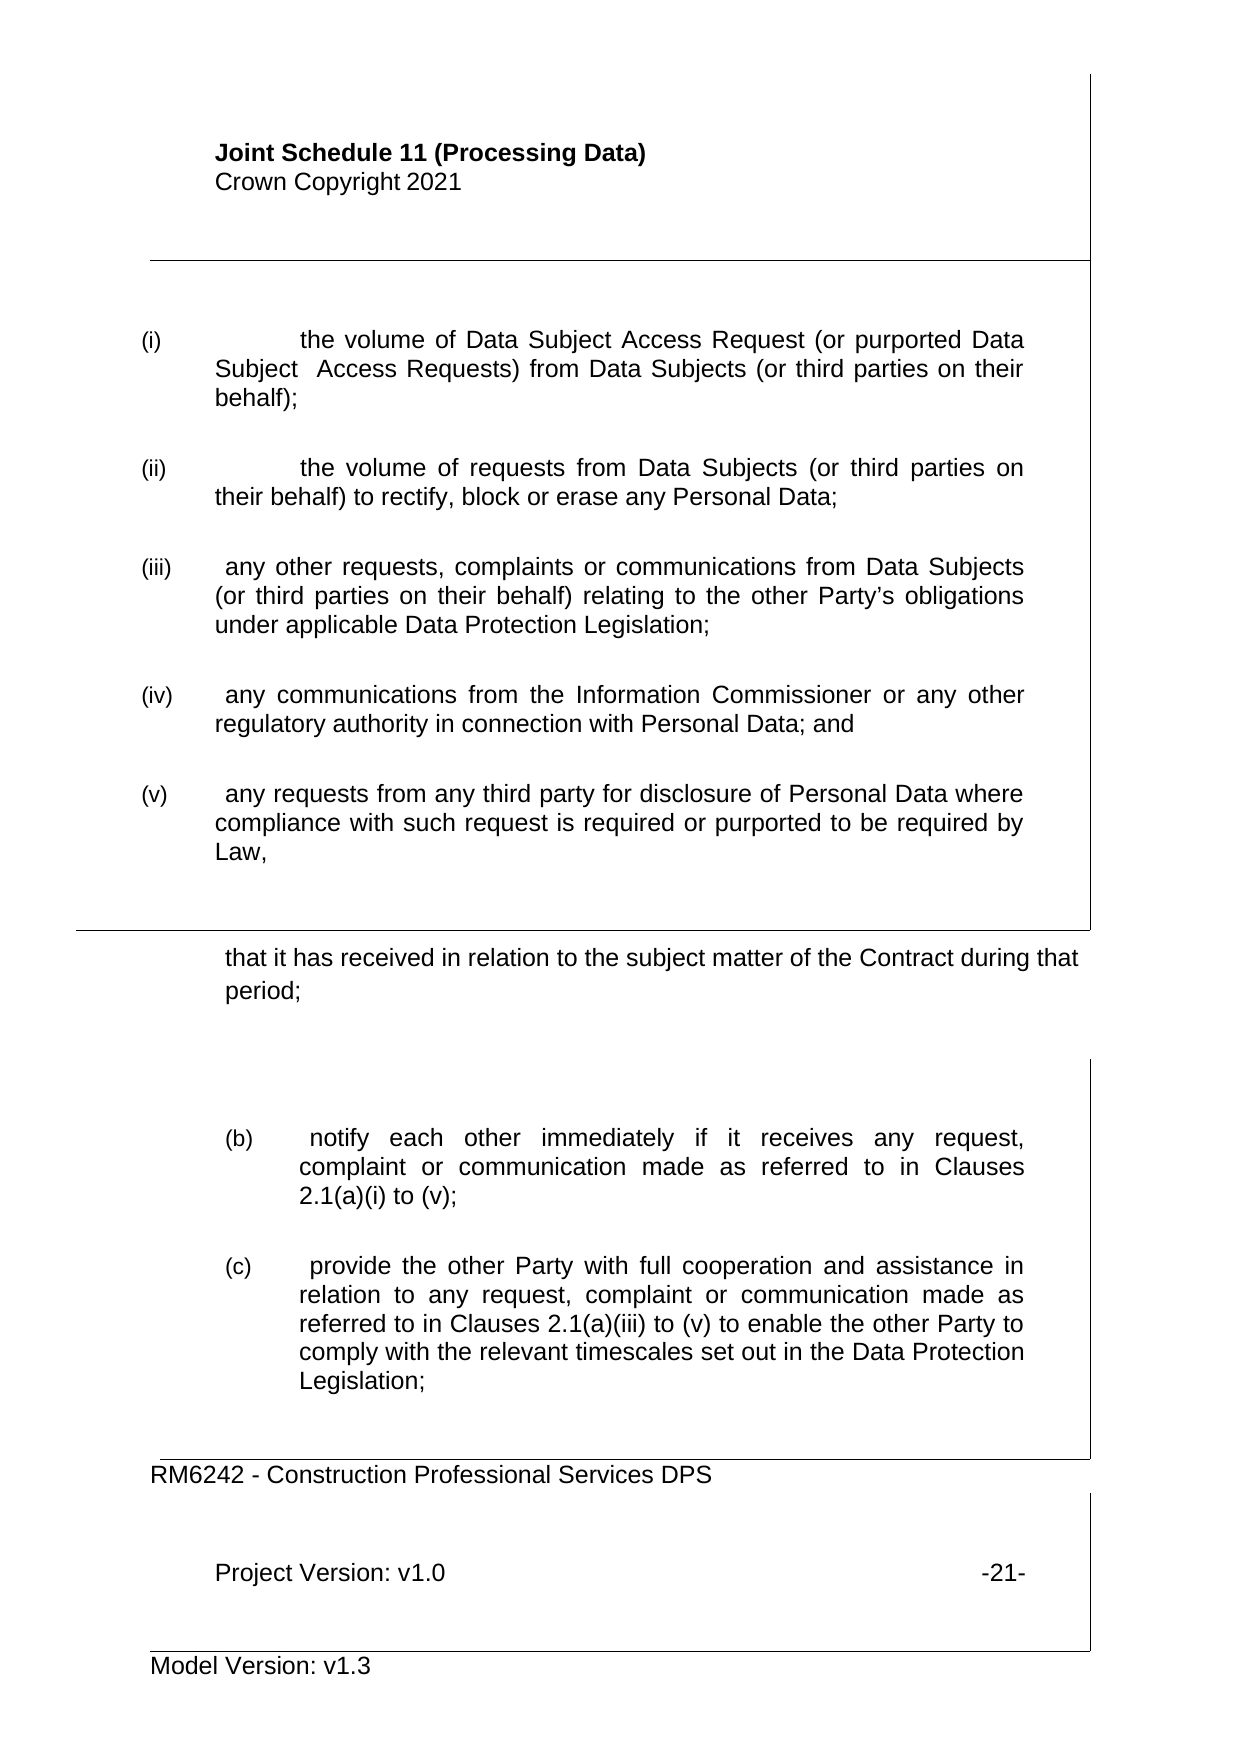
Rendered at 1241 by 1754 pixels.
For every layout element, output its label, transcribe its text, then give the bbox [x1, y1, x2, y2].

list any communications from the Information Commissioner or any other regulatory authority in connection with Personal Data; and [76, 616, 1090, 715]
text that it has received in relation to the subject matter of the Contract during that period; [225, 943, 1090, 1004]
list any other requests, complaints or communications from Data Subjects (or third parties on their behalf) relating to the other Party’s obligations under applicable Data Protection Legislation; [76, 488, 1090, 616]
list the volume of Data Subject Access Request (or purported Data Subject Access Requests) from Data Subjects (or third parties on their behalf); [76, 261, 1090, 388]
list notify each other immediately if it receives any request, complaint or communication made as referred to in Clauses 2.1(a)(i) to (v); [160, 1059, 1090, 1187]
list any requests from any third party for disclosure of Personal Data where compliance with such request is required or purported to be required by Law, [76, 715, 1090, 930]
list the volume of requests from Data Subjects (or third parties on their behalf) to rectify, block or erase any Personal Data; [76, 388, 1090, 488]
list provide the other Party with full cooperation and assistance in relation to any request, complaint or communication made as referred to in Clauses 2.1(a)(iii) to (v) to enable the other Party to comply with the relevant timescales set out in the Data Protection Legislation; [160, 1187, 1090, 1459]
